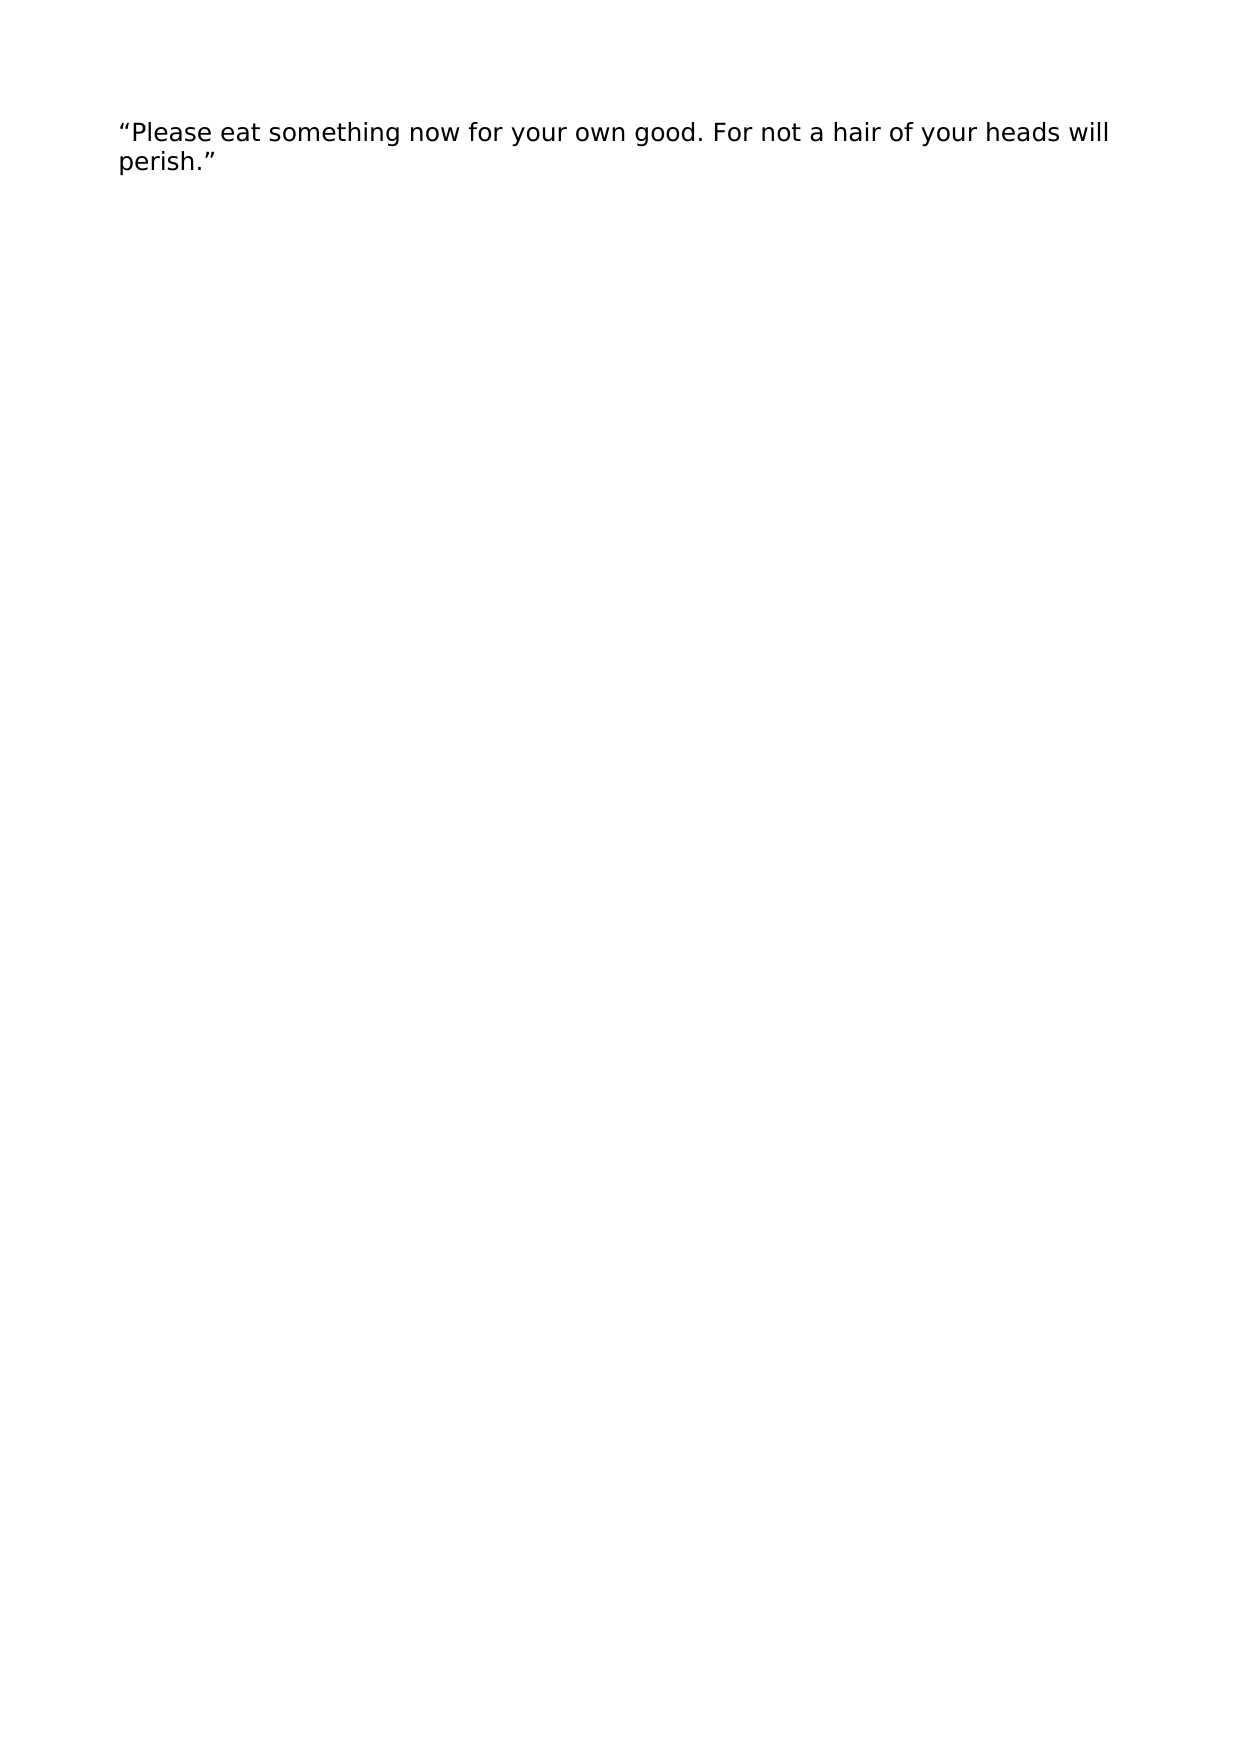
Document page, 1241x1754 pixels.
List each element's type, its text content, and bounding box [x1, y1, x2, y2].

text “Please eat something now for your own good. For not a hair of your heads will perish.” [118, 118, 1122, 176]
